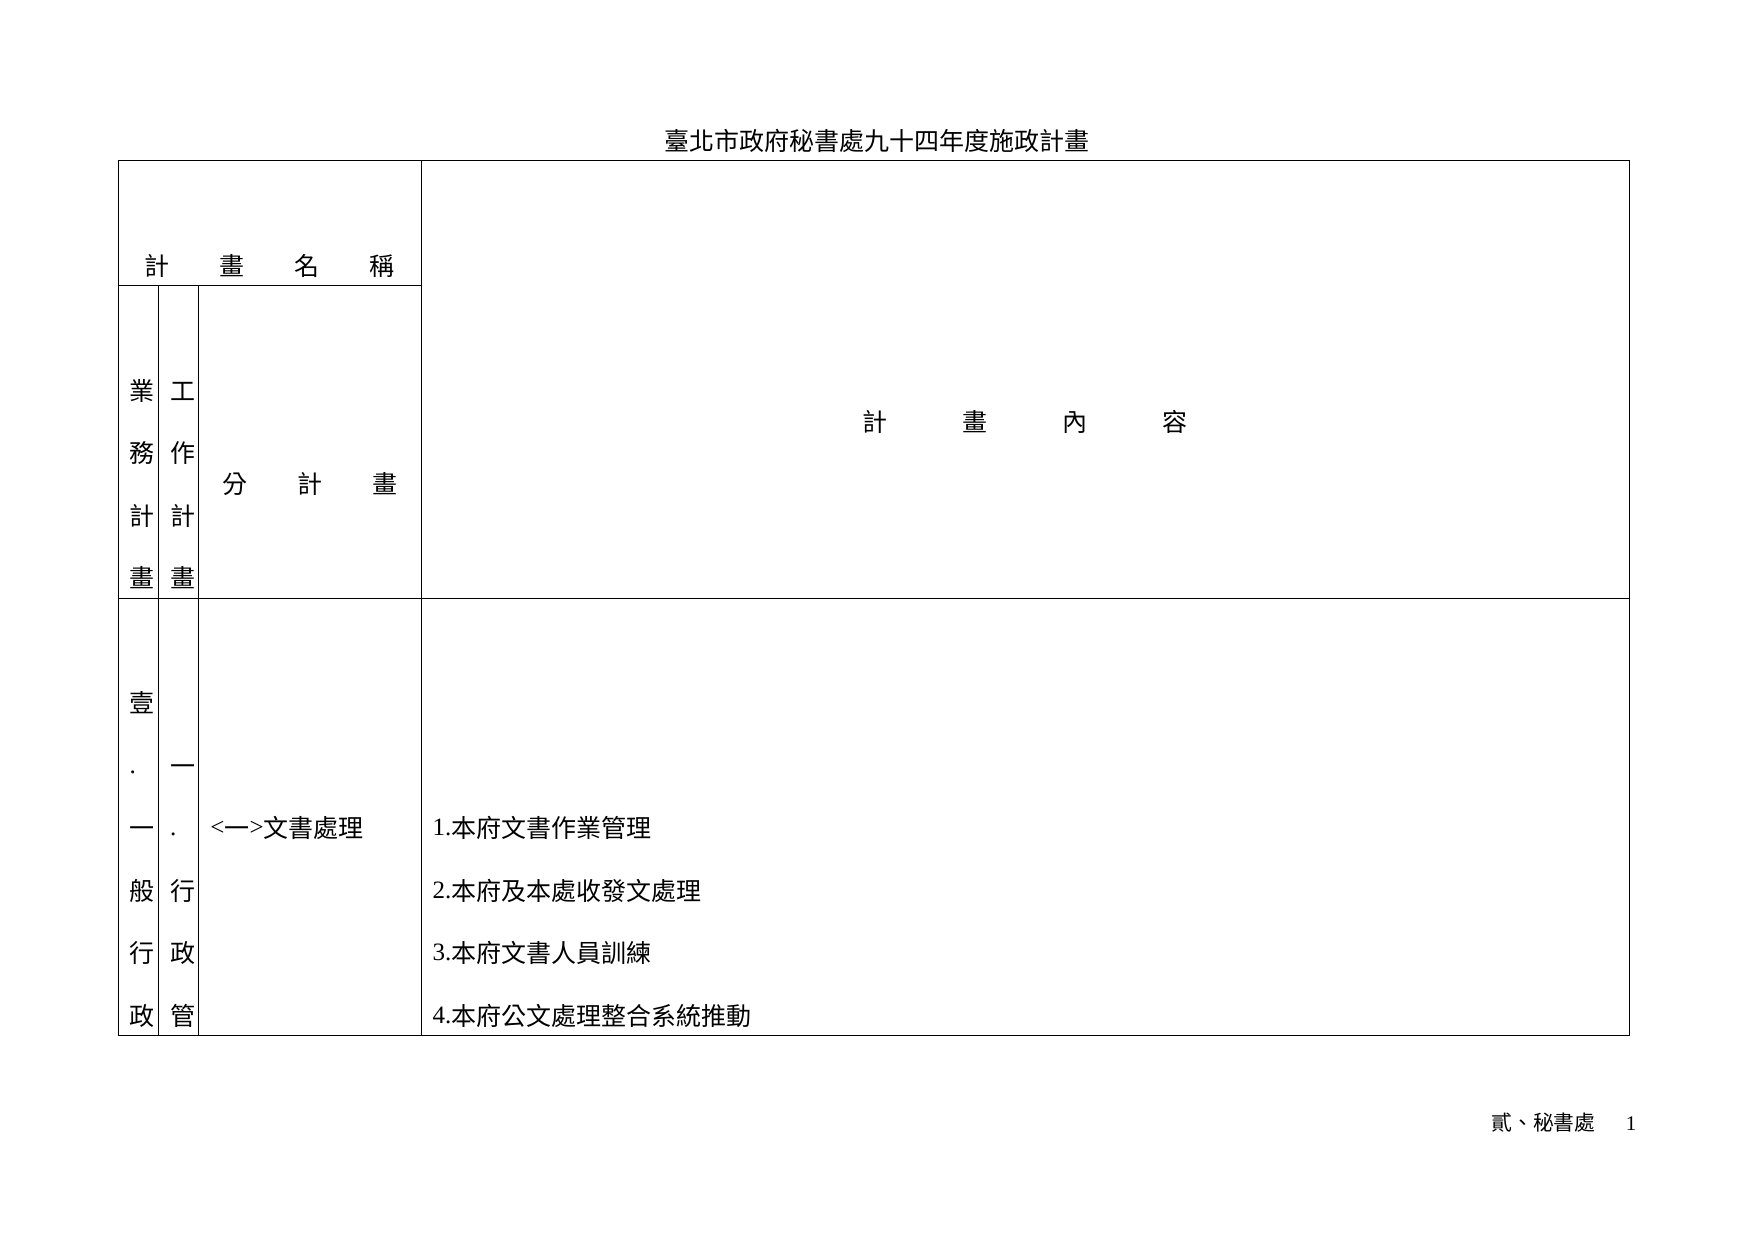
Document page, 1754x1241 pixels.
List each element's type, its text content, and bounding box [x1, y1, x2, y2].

table_cell 分 計 畫 [199, 286, 421, 598]
table_cell 工作計畫 [159, 286, 198, 598]
table_header 計 畫 名 稱 [119, 161, 421, 285]
table_cell 一.行政管 [159, 599, 198, 1035]
table_cell <一>文書處理 [199, 599, 421, 1035]
table_cell 1.本府文書作業管理 2.本府及本處收發文處理 3.本府文書人員訓練 4.本府公文處理整合系統推動 [422, 599, 1629, 1035]
table_header 計 畫 內 容 [422, 161, 1629, 598]
table_cell 壹.一般行政 [119, 599, 158, 1035]
text 臺北市政府秘書處九十四年度施政計畫 [118, 98, 1636, 160]
table_cell 業務計畫 [119, 286, 158, 598]
